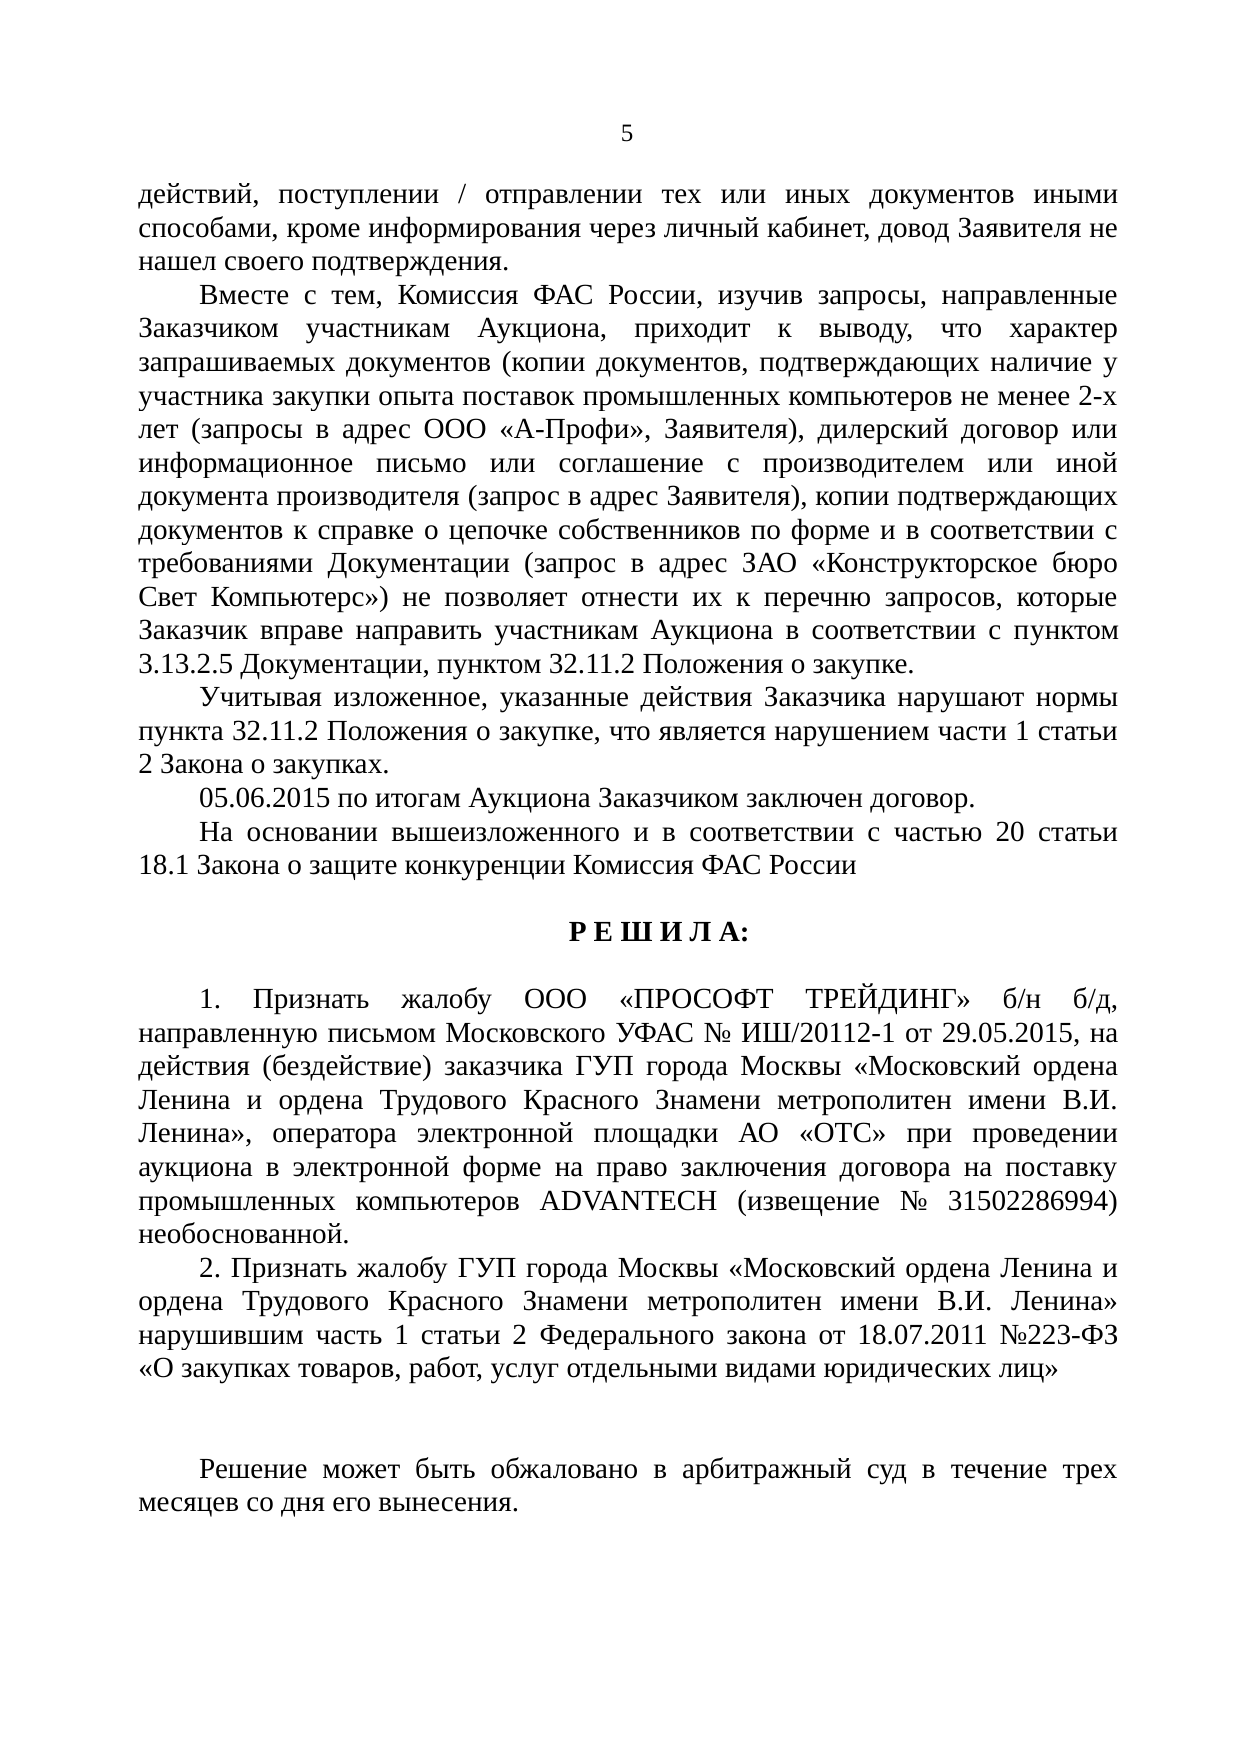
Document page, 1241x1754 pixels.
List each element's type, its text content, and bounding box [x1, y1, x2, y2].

text 05.06.2015 по итогам Аукциона Заказчиком заключен договор. [138, 780, 1119, 814]
text Решение может быть обжаловано в арбитражный суд в течение трех месяцев со дня его вынесения. [138, 1451, 1119, 1518]
text На основании вышеизложенного и в соответствии с частью 20 статьи 18.1 Закона о защите конкуренции Комиссия ФАС России [138, 814, 1119, 881]
text 1. Признать жалобу ООО «ПРОСОФТ ТРЕЙДИНГ» б/н б/д, направленную письмом Московского УФАС № ИШ/20112-1 от 29.05.2015, на действия (бездействие) заказчика ГУП города Москвы «Московский ордена Ленина и ордена Трудового Красного Знамени метрополитен имени В.И. Ленина», оператора электронной площадки АО «ОТС» при проведении аукциона в электронной форме на право заключения договора на поставку промышленных компьютеров ADVANTECH (извещение № 31502286994) необоснованной. [138, 981, 1119, 1250]
text Учитывая изложенное, указанные действия Заказчика нарушают нормы пункта 32.11.2 Положения о закупке, что является нарушением части 1 статьи 2 Закона о закупках. [138, 679, 1119, 780]
text 2. Признать жалобу ГУП города Москвы «Московский ордена Ленина и ордена Трудового Красного Знамени метрополитен имени В.И. Ленина» нарушившим часть 1 статьи 2 Федерального закона от 18.07.2011 №223-ФЗ «О закупках товаров, работ, услуг отдельными видами юридических лиц» [138, 1250, 1119, 1384]
text Вместе с тем, Комиссия ФАС России, изучив запросы, направленные Заказчиком участникам Аукциона, приходит к выводу, что характер запрашиваемых документов (копии документов, подтверждающих наличие у участника закупки опыта поставок промышленных компьютеров не менее 2-х лет (запросы в адрес ООО «А-Профи», Заявителя), дилерский договор или информационное письмо или соглашение с производителем или иной документа производителя (запрос в адрес Заявителя), копии подтверждающих документов к справке о цепочке собственников по форме и в соответствии с требованиями Документации (запрос в адрес ЗАО «Конструкторское бюро Свет Компьютерс») не позволяет отнести их к перечню запросов, которые Заказчик вправе направить участникам Аукциона в соответствии с пунктом 3.13.2.5 Документации, пунктом 32.11.2 Положения о закупке. [138, 277, 1119, 679]
text действий, поступлении / отправлении тех или иных документов иными способами, кроме информирования через личный кабинет, довод Заявителя не нашел своего подтверждения. [138, 176, 1119, 277]
text Р Е Ш И Л А: [138, 914, 1119, 948]
